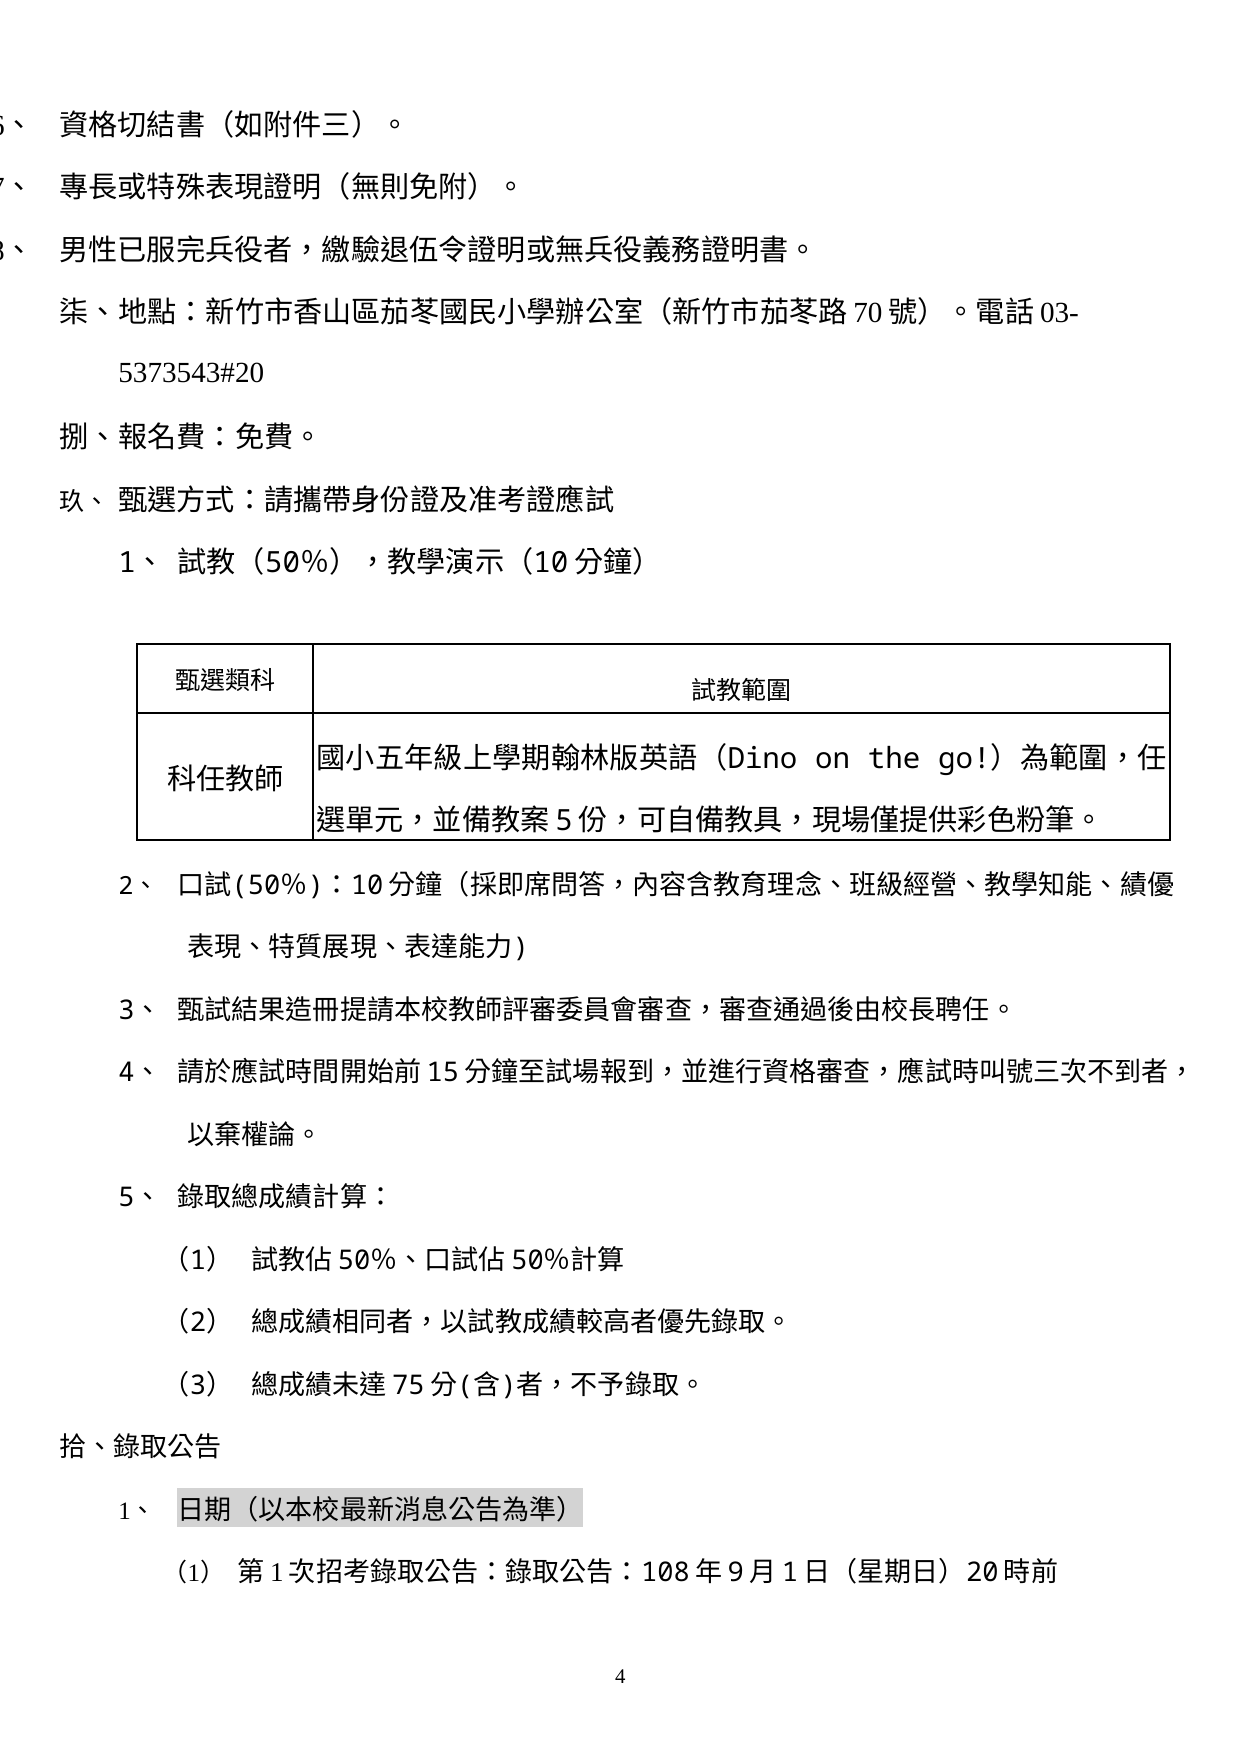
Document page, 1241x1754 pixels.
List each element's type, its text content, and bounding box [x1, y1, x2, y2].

table_cell 科任教師 [138, 714, 312, 839]
list 請於應試時間開始前15分鐘至試場報到，並進行資格審查，應試時叫號三次不到者，以棄權論。 [118, 1028, 1181, 1153]
list 總成績未達75分(含)者，不予錄取。 [162, 1341, 1181, 1403]
list 資格切結書（如附件三）。 [0, 81, 1181, 143]
list 報名費：免費。 [59, 393, 1181, 456]
list 甄選方式：請攜帶身份證及准考證應試 [59, 456, 1181, 518]
list 總成績相同者，以試教成績較高者優先錄取。 [162, 1278, 1181, 1341]
list 口試(50％)：10分鐘（採即席問答，內容含教育理念、班級經營、教學知能、績優表現、特質展現、表達能力) [118, 841, 1181, 966]
table_cell 國小五年級上學期翰林版英語（Dino on the go!）為範圍，任選單元，並備教案5份，可自備教具，現場僅提供彩色粉筆。 [314, 714, 1169, 839]
list 日期（以本校最新消息公告為準） [118, 1466, 1181, 1528]
list 男性已服完兵役者，繳驗退伍令證明或無兵役義務證明書。 [0, 206, 1181, 268]
list 甄試結果造冊提請本校教師評審委員會審查，審查通過後由校長聘任。 [118, 966, 1181, 1028]
text 拾、錄取公告 [59, 1403, 1181, 1466]
list 試教佔50％、口試佔50％計算 [162, 1216, 1181, 1278]
table_header 試教範圍 [314, 645, 1169, 712]
list 錄取總成績計算： [118, 1153, 1181, 1216]
list 地點：新竹市香山區茄苳國民小學辦公室（新竹市茄苳路70號）。電話03-5373543#20 [59, 268, 1181, 393]
list 試教（50％），教學演示（10分鐘） [118, 518, 1181, 581]
table_header 甄選類科 [138, 645, 312, 712]
list 專長或特殊表現證明（無則免附）。 [0, 143, 1181, 206]
list 第1次招考錄取公告：錄取公告：108年9月1日（星期日）20時前 [162, 1528, 1181, 1591]
